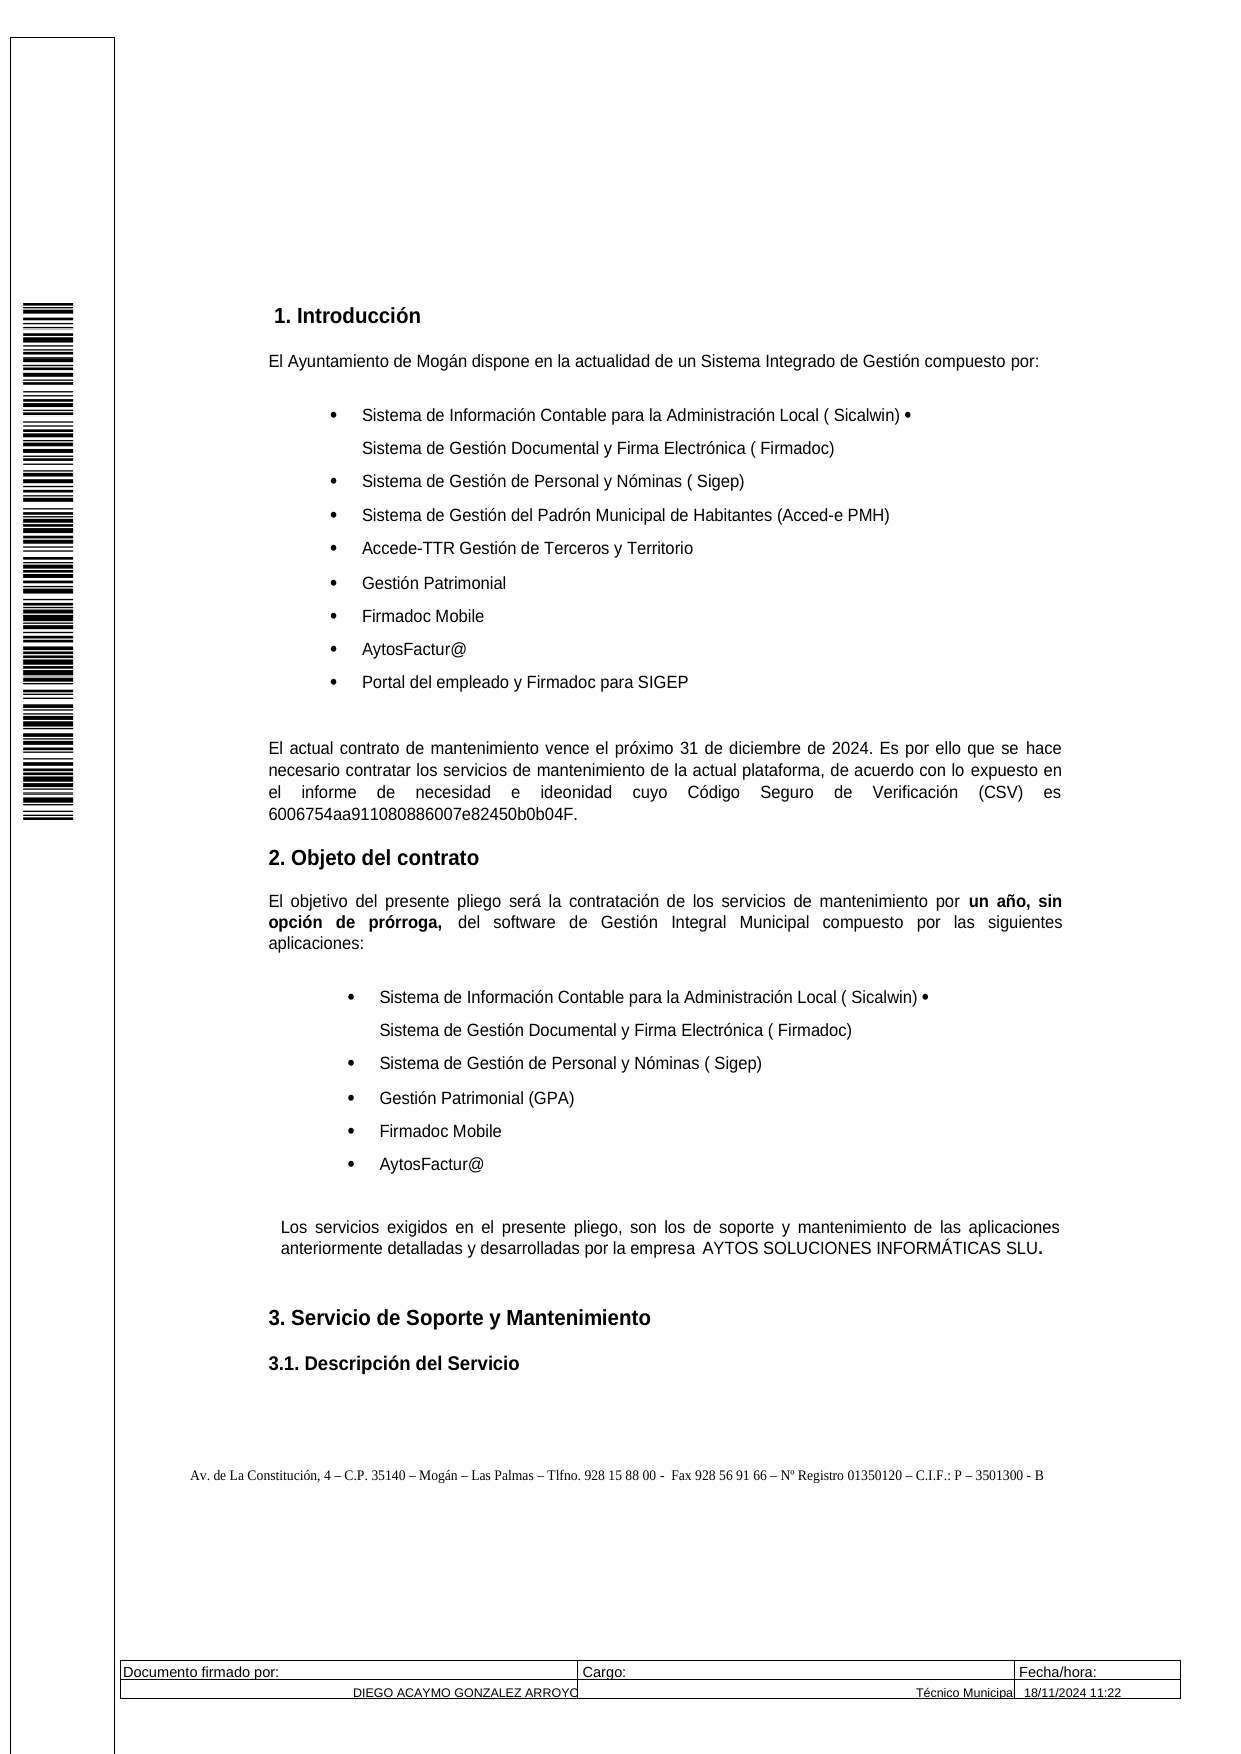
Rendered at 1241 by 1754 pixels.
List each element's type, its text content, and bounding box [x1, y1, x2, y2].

text  Firmadoc Mobile [331, 604, 1188, 627]
text  AytosFactur@ [348, 1152, 1188, 1174]
table_cell 18/11/2024 11:22 [1015, 1680, 1180, 1698]
text Los servicios exigidos en el presente pliego, son los de soporte y mantenimiento de las aplicaciones anteriormente detalladas y desarrolladas por la empresa AYTOS SOLUCIONES INFORMÁTICAS SLU. [281, 1217, 1062, 1259]
text  Sistema de Gestión del Padrón Municipal de Habitantes (Acced-e PMH)  Accede-TTR Gestión de Terceros y Territorio [331, 495, 934, 561]
text 2. Objeto del contrato [268, 846, 1188, 870]
text  Sistema de Información Contable para la Administración Local ( Sicalwin)  Sistema de Gestión Documental y Firma Electrónica ( Firmadoc)  Sistema de Gestión de Personal y Nóminas ( Sigep) [331, 395, 934, 494]
table_cell DIEGO ACAYMO GONZALEZ ARROYO [121, 1680, 577, 1698]
text El objetivo del presente pliego será la contratación de los servicios de mantenimiento por un año, sin opción de prórroga, del software de Gestión Integral Municipal compuesto por las siguientes aplicaciones: [268, 891, 1062, 954]
table_header Fecha/hora: [1015, 1661, 1180, 1679]
text  AytosFactur@ [331, 637, 1188, 660]
text 1. Introducción [268, 304, 1188, 328]
text  Sistema de Información Contable para la Administración Local ( Sicalwin)  Sistema de Gestión Documental y Firma Electrónica ( Firmadoc)  Sistema de Gestión de Personal y Nóminas ( Sigep) [348, 977, 952, 1076]
text 3. Servicio de Soporte y Mantenimiento 3.1. Descripción del Servicio [268, 1288, 666, 1380]
text El Ayuntamiento de Mogán dispone en la actualidad de un Sistema Integrado de Gestión compuesto por: [268, 350, 1060, 372]
text El actual contrato de mantenimiento vence el próximo 31 de diciembre de 2024. Es por ello que se hace necesario contratar los servicios de mantenimiento de la actual plataforma, de acuerdo con lo expuesto en el informe de necesidad e ideonidad cuyo Código Seguro de Verificación (CSV) es 6006754aa911080886007e82450b0b04F. [268, 737, 1062, 825]
table_header Cargo: [578, 1661, 1014, 1679]
table_header Documento firmado por: [121, 1661, 577, 1679]
text  Gestión Patrimonial [331, 572, 1188, 594]
text  Portal del empleado y Firmadoc para SIGEP [331, 670, 1188, 693]
text Av. de La Constitución, 4 – C.P. 35140 – Mogán – Las Palmas – Tlfno. 928 15 88 00 - Fax 928 56 91 66 – Nº Registro 01350120 – C.I.F.: P – 3501300 - B [190, 1467, 1188, 1483]
text  Gestión Patrimonial (GPA) [348, 1086, 1188, 1109]
table_cell Técnico Municipal [578, 1680, 1014, 1698]
text  Firmadoc Mobile [348, 1119, 1188, 1142]
picture [21, 301, 75, 823]
